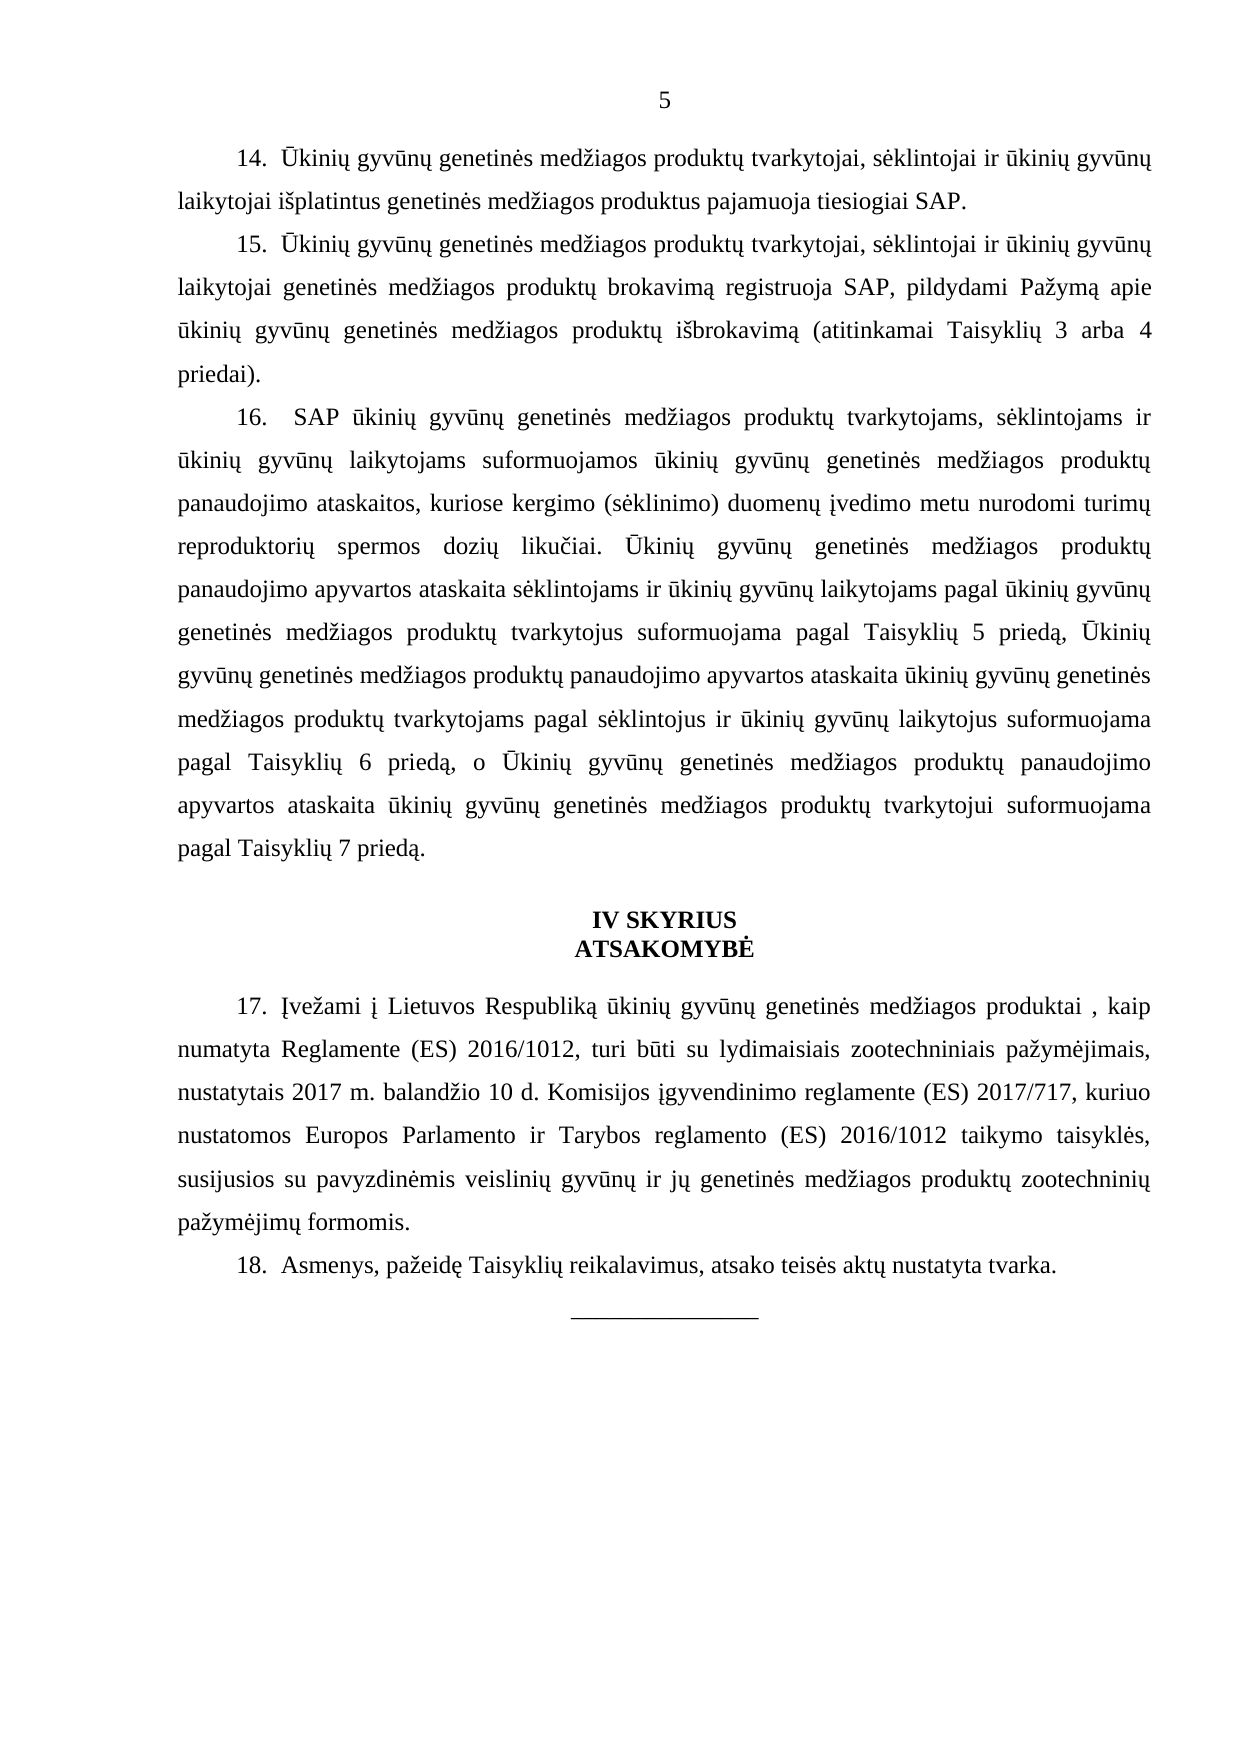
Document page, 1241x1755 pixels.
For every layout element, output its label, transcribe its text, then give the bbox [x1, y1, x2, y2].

text _______________ [177, 1293, 1152, 1322]
text ATSAKOMYBĖ [177, 934, 1152, 962]
text 15. Ūkinių gyvūnų genetinės medžiagos produktų tvarkytojai, sėklintojai ir ūkinių gyvūnų laikytojai genetinės medžiagos produktų brokavimą registruoja SAP, pildydami Pažymą apie ūkinių gyvūnų genetinės medžiagos produktų išbrokavimą (atitinkamai Taisyklių 3 arba 4 priedai). [177, 229, 1152, 387]
text 14. Ūkinių gyvūnų genetinės medžiagos produktų tvarkytojai, sėklintojai ir ūkinių gyvūnų laikytojai išplatintus genetinės medžiagos produktus pajamuoja tiesiogiai SAP. [177, 143, 1152, 215]
text 17. Įvežami į Lietuvos Respubliką ūkinių gyvūnų genetinės medžiagos produktai , kaip numatyta Reglamente (ES) 2016/1012, turi būti su lydimaisiais zootechniniais pažymėjimais, nustatytais 2017 m. balandžio 10 d. Komisijos įgyvendinimo reglamente (ES) 2017/717, kuriuo nustatomos Europos Parlamento ir Tarybos reglamento (ES) 2016/1012 taikymo taisyklės, susijusios su pavyzdinėmis veislinių gyvūnų ir jų genetinės medžiagos produktų zootechninių pažymėjimų formomis. [177, 991, 1152, 1236]
text 18. Asmenys, pažeidę Taisyklių reikalavimus, atsako teisės aktų nustatyta tvarka. [177, 1250, 1152, 1279]
text 16. SAP ūkinių gyvūnų genetinės medžiagos produktų tvarkytojams, sėklintojams ir ūkinių gyvūnų laikytojams suformuojamos ūkinių gyvūnų genetinės medžiagos produktų panaudojimo ataskaitos, kuriose kergimo (sėklinimo) duomenų įvedimo metu nurodomi turimų reproduktorių spermos dozių likučiai. Ūkinių gyvūnų genetinės medžiagos produktų panaudojimo apyvartos ataskaita sėklintojams ir ūkinių gyvūnų laikytojams pagal ūkinių gyvūnų genetinės medžiagos produktų tvarkytojus suformuojama pagal Taisyklių 5 priedą, Ūkinių gyvūnų genetinės medžiagos produktų panaudojimo apyvartos ataskaita ūkinių gyvūnų genetinės medžiagos produktų tvarkytojams pagal sėklintojus ir ūkinių gyvūnų laikytojus suformuojama pagal Taisyklių 6 priedą, o Ūkinių gyvūnų genetinės medžiagos produktų panaudojimo apyvartos ataskaita ūkinių gyvūnų genetinės medžiagos produktų tvarkytojui suformuojama pagal Taisyklių 7 priedą. [177, 402, 1152, 862]
text IV SKYRIUS [177, 905, 1152, 934]
